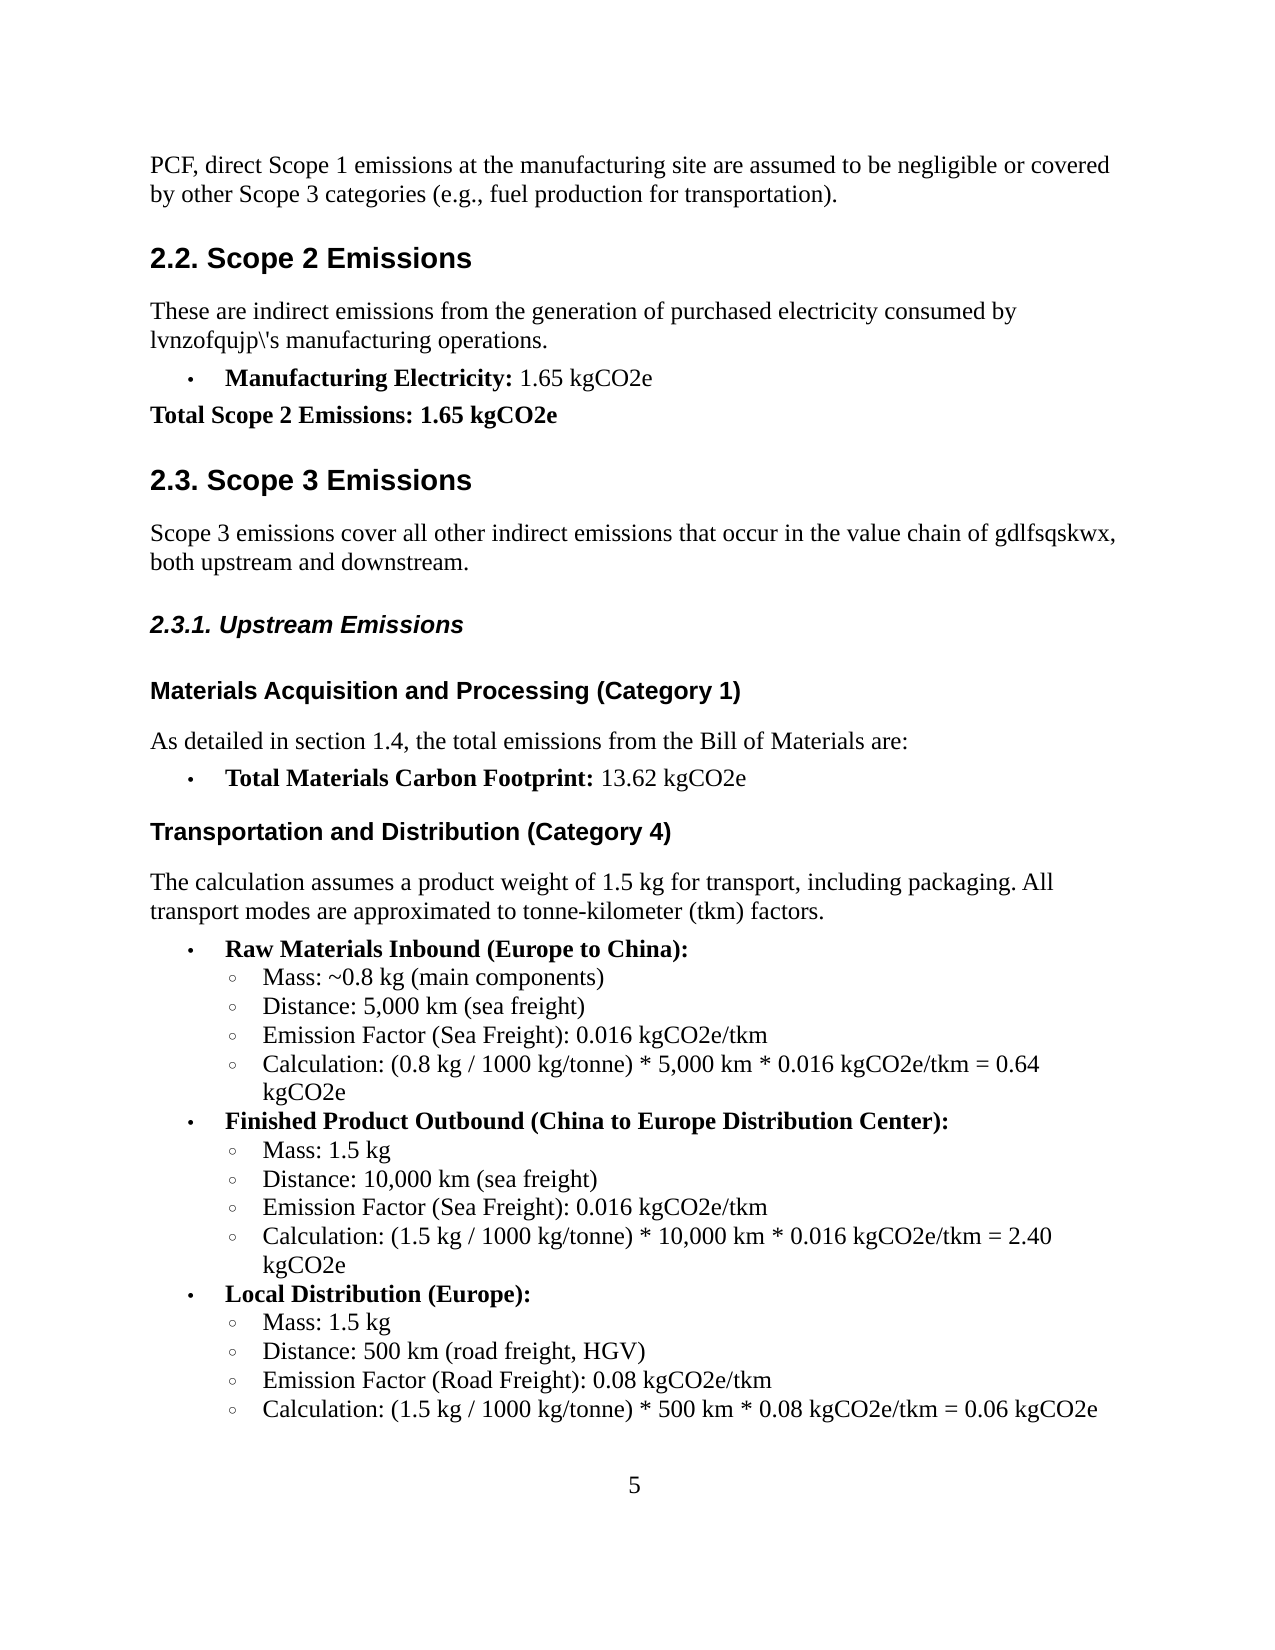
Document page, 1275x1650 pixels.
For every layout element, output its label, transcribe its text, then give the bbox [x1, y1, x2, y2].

subtitle Materials Acquisition and Processing (Category 1) [150, 676, 1125, 704]
list Mass: 1.5 kg [225, 1307, 1125, 1336]
list Manufacturing Electricity: 1.65 kgCO2e [187, 363, 1125, 392]
list Raw Materials Inbound (Europe to China): [187, 934, 1125, 962]
list Calculation: (1.5 kg / 1000 kg/tonne) * 10,000 km * 0.016 kgCO2e/tkm = 2.40 kgCO2e [225, 1221, 1125, 1279]
list Distance: 10,000 km (sea freight) [225, 1164, 1125, 1192]
list Mass: 1.5 kg [225, 1135, 1125, 1164]
list Distance: 5,000 km (sea freight) [225, 991, 1125, 1020]
text Total Scope 2 Emissions: 1.65 kgCO2e [150, 401, 1125, 429]
list Finished Product Outbound (China to Europe Distribution Center): [187, 1106, 1125, 1135]
list Mass: ~0.8 kg (main components) [225, 962, 1125, 991]
text PCF, direct Scope 1 emissions at the manufacturing site are assumed to be negligible or covered by other Scope 3 categories (e.g., fuel production for transportation). [150, 150, 1125, 207]
subtitle 2.3.1. Upstream Emissions [150, 610, 1125, 638]
text These are indirect emissions from the generation of purchased electricity consumed by lvnzofqujp\'s manufacturing operations. [150, 296, 1125, 354]
subtitle 2.3. Scope 3 Emissions [150, 463, 1125, 497]
text As detailed in section 1.4, the total emissions from the Bill of Materials are: [150, 726, 1125, 754]
list Calculation: (0.8 kg / 1000 kg/tonne) * 5,000 km * 0.016 kgCO2e/tkm = 0.64 kgCO2e [225, 1049, 1125, 1106]
subtitle Transportation and Distribution (Category 4) [150, 817, 1125, 846]
text The calculation assumes a product weight of 1.5 kg for transport, including packaging. All transport modes are approximated to tonne-kilometer (tkm) factors. [150, 867, 1125, 925]
list Emission Factor (Road Freight): 0.08 kgCO2e/tkm [225, 1365, 1125, 1394]
list Distance: 500 km (road freight, HGV) [225, 1336, 1125, 1365]
text Scope 3 emissions cover all other indirect emissions that occur in the value chain of gdlfsqskwx, both upstream and downstream. [150, 518, 1125, 576]
list Emission Factor (Sea Freight): 0.016 kgCO2e/tkm [225, 1020, 1125, 1049]
list Local Distribution (Europe): [187, 1279, 1125, 1307]
list Calculation: (1.5 kg / 1000 kg/tonne) * 500 km * 0.08 kgCO2e/tkm = 0.06 kgCO2e [225, 1394, 1125, 1422]
list Emission Factor (Sea Freight): 0.016 kgCO2e/tkm [225, 1192, 1125, 1221]
subtitle 2.2. Scope 2 Emissions [150, 241, 1125, 275]
list Total Materials Carbon Footprint: 13.62 kgCO2e [187, 763, 1125, 792]
